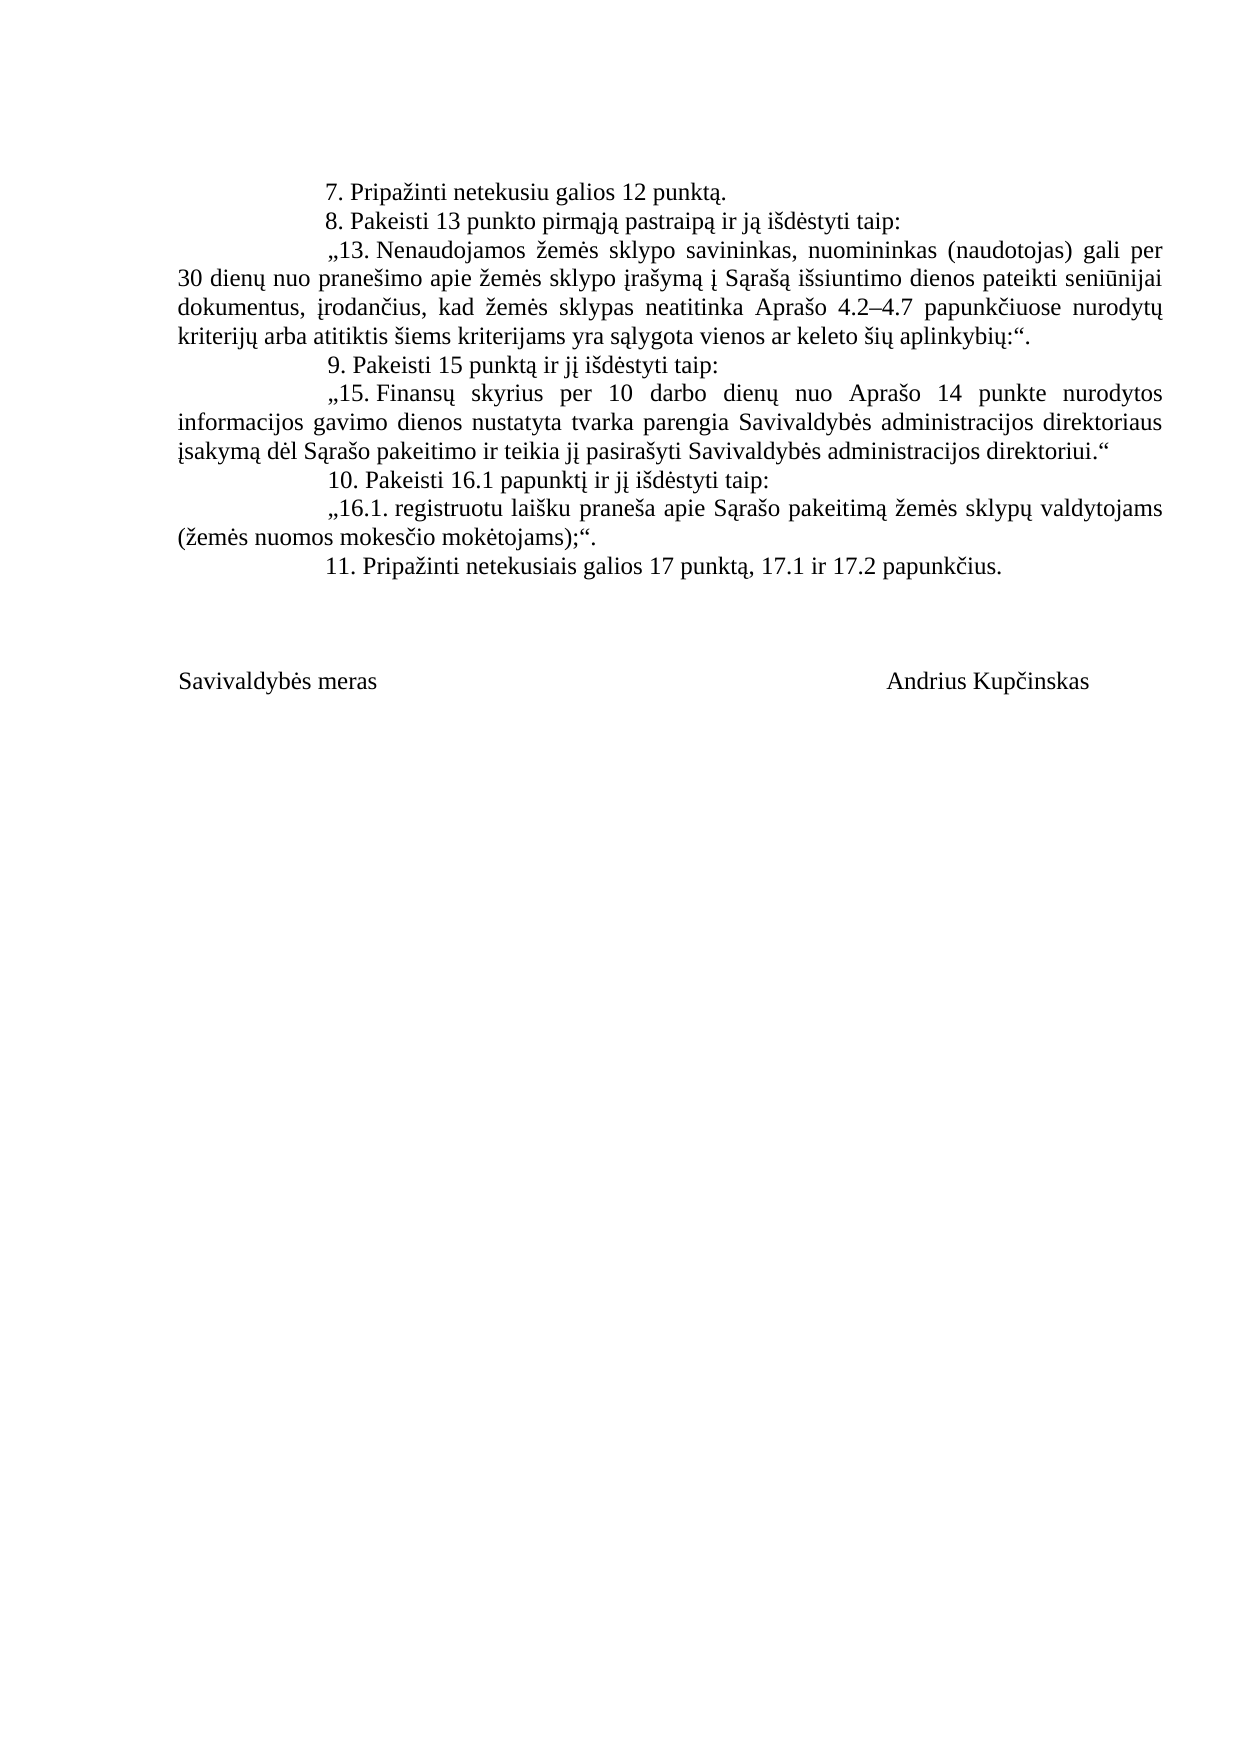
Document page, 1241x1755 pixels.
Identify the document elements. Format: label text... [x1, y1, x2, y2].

text 7. Pripažinti netekusiu galios 12 punktą. [177, 177, 1163, 206]
text „15. Finansų skyrius per 10 darbo dienų nuo Aprašo 14 punkte nurodytos informacijos gavimo dienos nustatyta tvarka parengia Savivaldybės administracijos direktoriaus įsakymą dėl Sąrašo pakeitimo ir teikia jį pasirašyti Savivaldybės administracijos direktoriui.“ [177, 378, 1163, 465]
text 9. Pakeisti 15 punktą ir jį išdėstyti taip: [177, 350, 1163, 378]
text 11. Pripažinti netekusiais galios 17 punktą, 17.1 ir 17.2 papunkčius. [177, 551, 1163, 580]
text Savivaldybės meras Andrius Kupčinskas [178, 666, 1163, 695]
text 10. Pakeisti 16.1 papunktį ir jį išdėstyti taip: [177, 465, 1163, 493]
text 8. Pakeisti 13 punkto pirmąją pastraipą ir ją išdėstyti taip: [177, 206, 1163, 235]
text „13. Nenaudojamos žemės sklypo savininkas, nuomininkas (naudotojas) gali per 30 dienų nuo pranešimo apie žemės sklypo įrašymą į Sąrašą išsiuntimo dienos pateikti seniūnijai dokumentus, įrodančius, kad žemės sklypas neatitinka Aprašo 4.2–4.7 papunkčiuose nurodytų kriterijų arba atitiktis šiems kriterijams yra sąlygota vienos ar keleto šių aplinkybių:“. [177, 235, 1163, 350]
text „16.1. registruotu laišku praneša apie Sąrašo pakeitimą žemės sklypų valdytojams (žemės nuomos mokesčio mokėtojams);“. [177, 493, 1163, 551]
